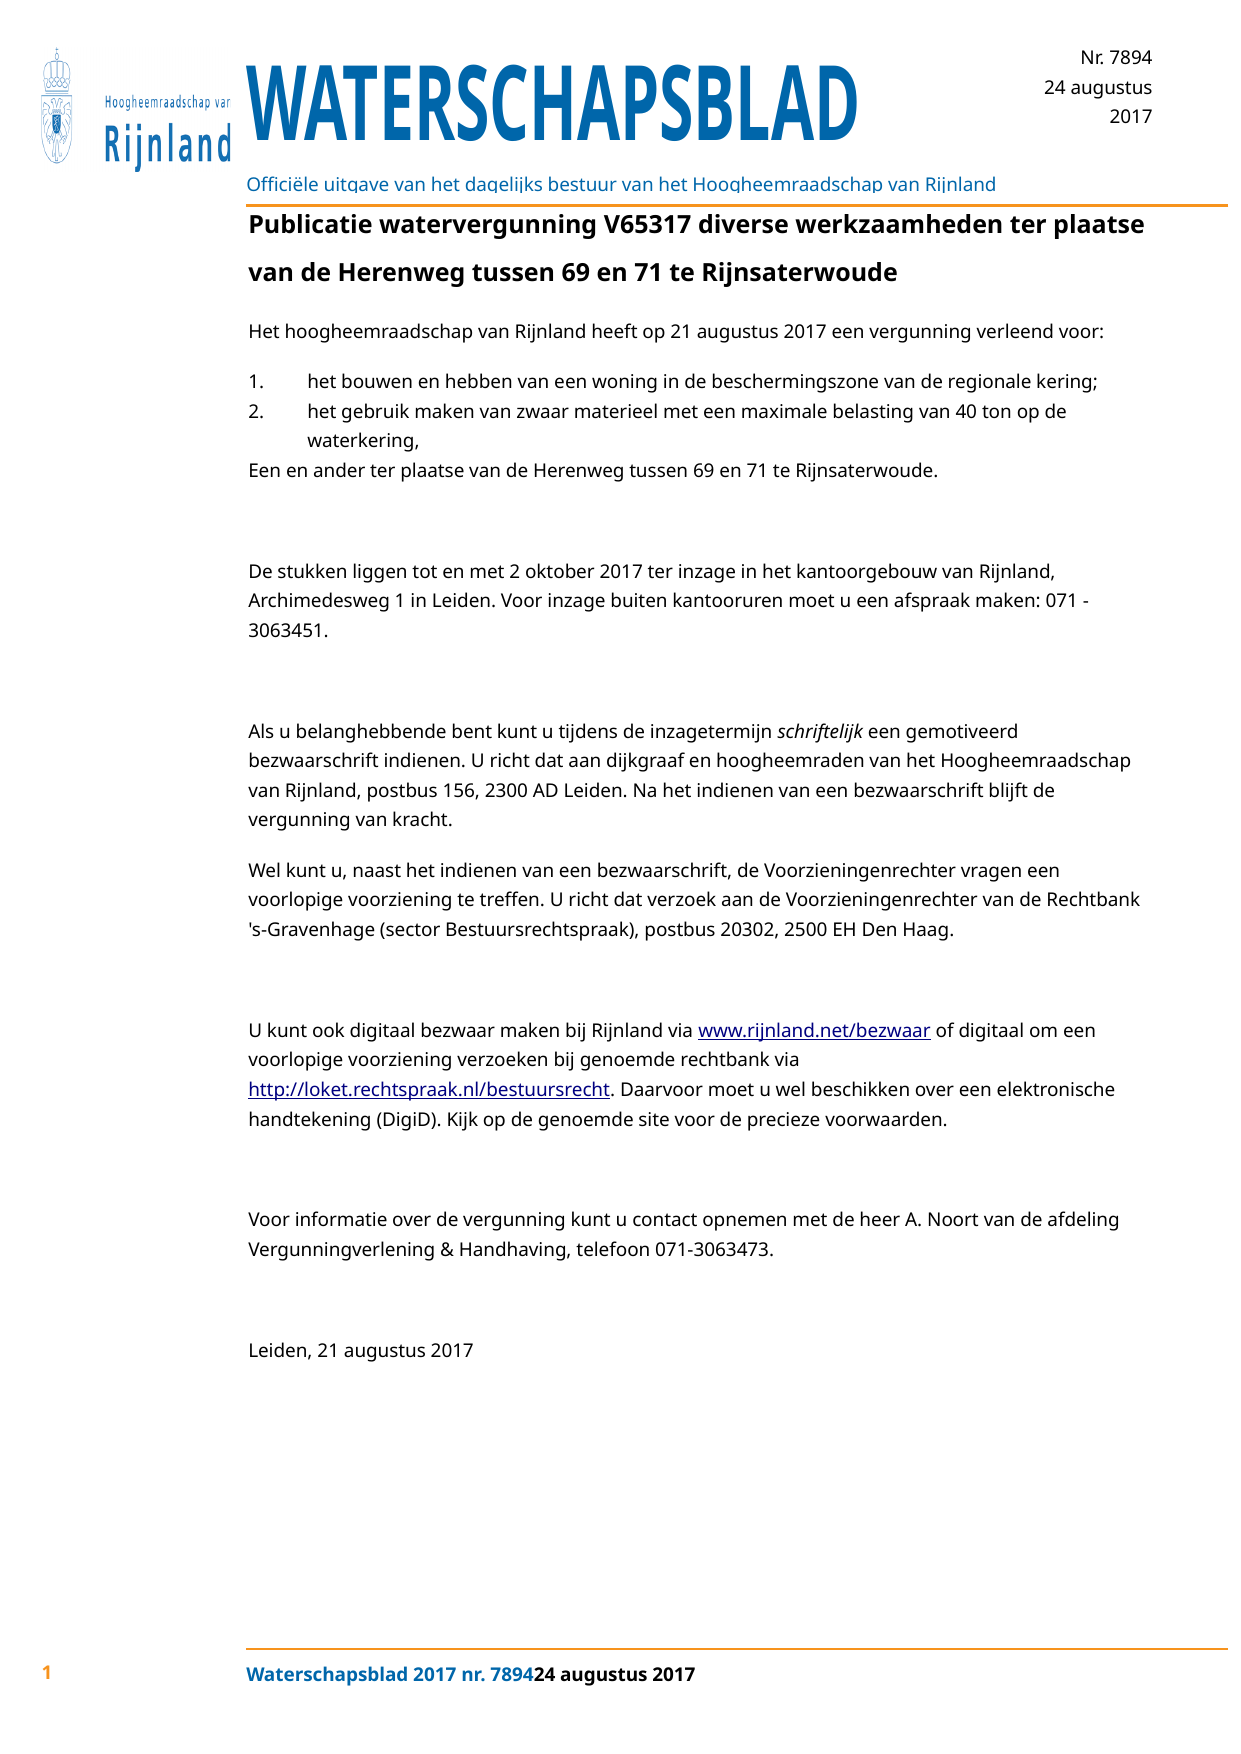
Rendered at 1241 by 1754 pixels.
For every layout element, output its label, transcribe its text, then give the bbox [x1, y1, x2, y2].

text De stukken liggen tot en met 2 oktober 2017 ter inzage in het kantoorgebouw van Rijnland, Archimedesweg 1 in Leiden. Voor inzage buiten kantooruren moet u een afspraak maken: 071 - 3063451. [248, 558, 1152, 643]
text Het hoogheemraadschap van Rijnland heeft op 21 augustus 2017 een vergunning verleend voor: [248, 318, 1152, 344]
text Als u belanghebbende bent kunt u tijdens de inzagetermijn schriftelijk een gemotiveerd bezwaarschrift indienen. U richt dat aan dijkgraaf en hoogheemraden van het Hoogheemraadschap van Rijnland, postbus 156, 2300 AD Leiden. Na het indienen van een bezwaarschrift blijft de vergunning van kracht. [248, 718, 1152, 832]
list het bouwen en hebben van een woning in de beschermingszone van de regionale kering; [248, 368, 1152, 394]
text Een en ander ter plaatse van de Herenweg tussen 69 en 71 te Rijnsaterwoude. [248, 457, 1152, 483]
text Publicatie watervergunning V65317 diverse werkzaamheden ter plaatse van de Herenweg tussen 69 en 71 te Rijnsaterwoude [248, 207, 1152, 288]
text Leiden, 21 augustus 2017 [248, 1337, 1152, 1363]
list het gebruik maken van zwaar materieel met een maximale belasting van 40 ton op de waterkering, [248, 398, 1152, 453]
text Voor informatie over de vergunning kunt u contact opnemen met de heer A. Noort van de afdeling Vergunningverlening & Handhaving, telefoon 071-3063473. [248, 1207, 1152, 1262]
text Wel kunt u, naast het indienen van een bezwaarschrift, de Voorzieningenrechter vragen een voorlopige voorziening te treffen. U richt dat verzoek aan de Voorzieningenrechter van de Rechtbank 's-Gravenhage (sector Bestuursrechtspraak), postbus 20302, 2500 EH Den Haag. [248, 857, 1152, 942]
picture [41, 47, 231, 172]
text U kunt ook digitaal bezwaar maken bij Rijnland via www.rijnland.net/bezwaar of digitaal om een voorlopige voorziening verzoeken bij genoemde rechtbank via http://loket.rechtspraak.nl/bestuursrecht. Daarvoor moet u wel beschikken over een elektronische handtekening (DigiD). Kijk op de genoemde site voor de precieze voorwaarden. [248, 1017, 1152, 1132]
